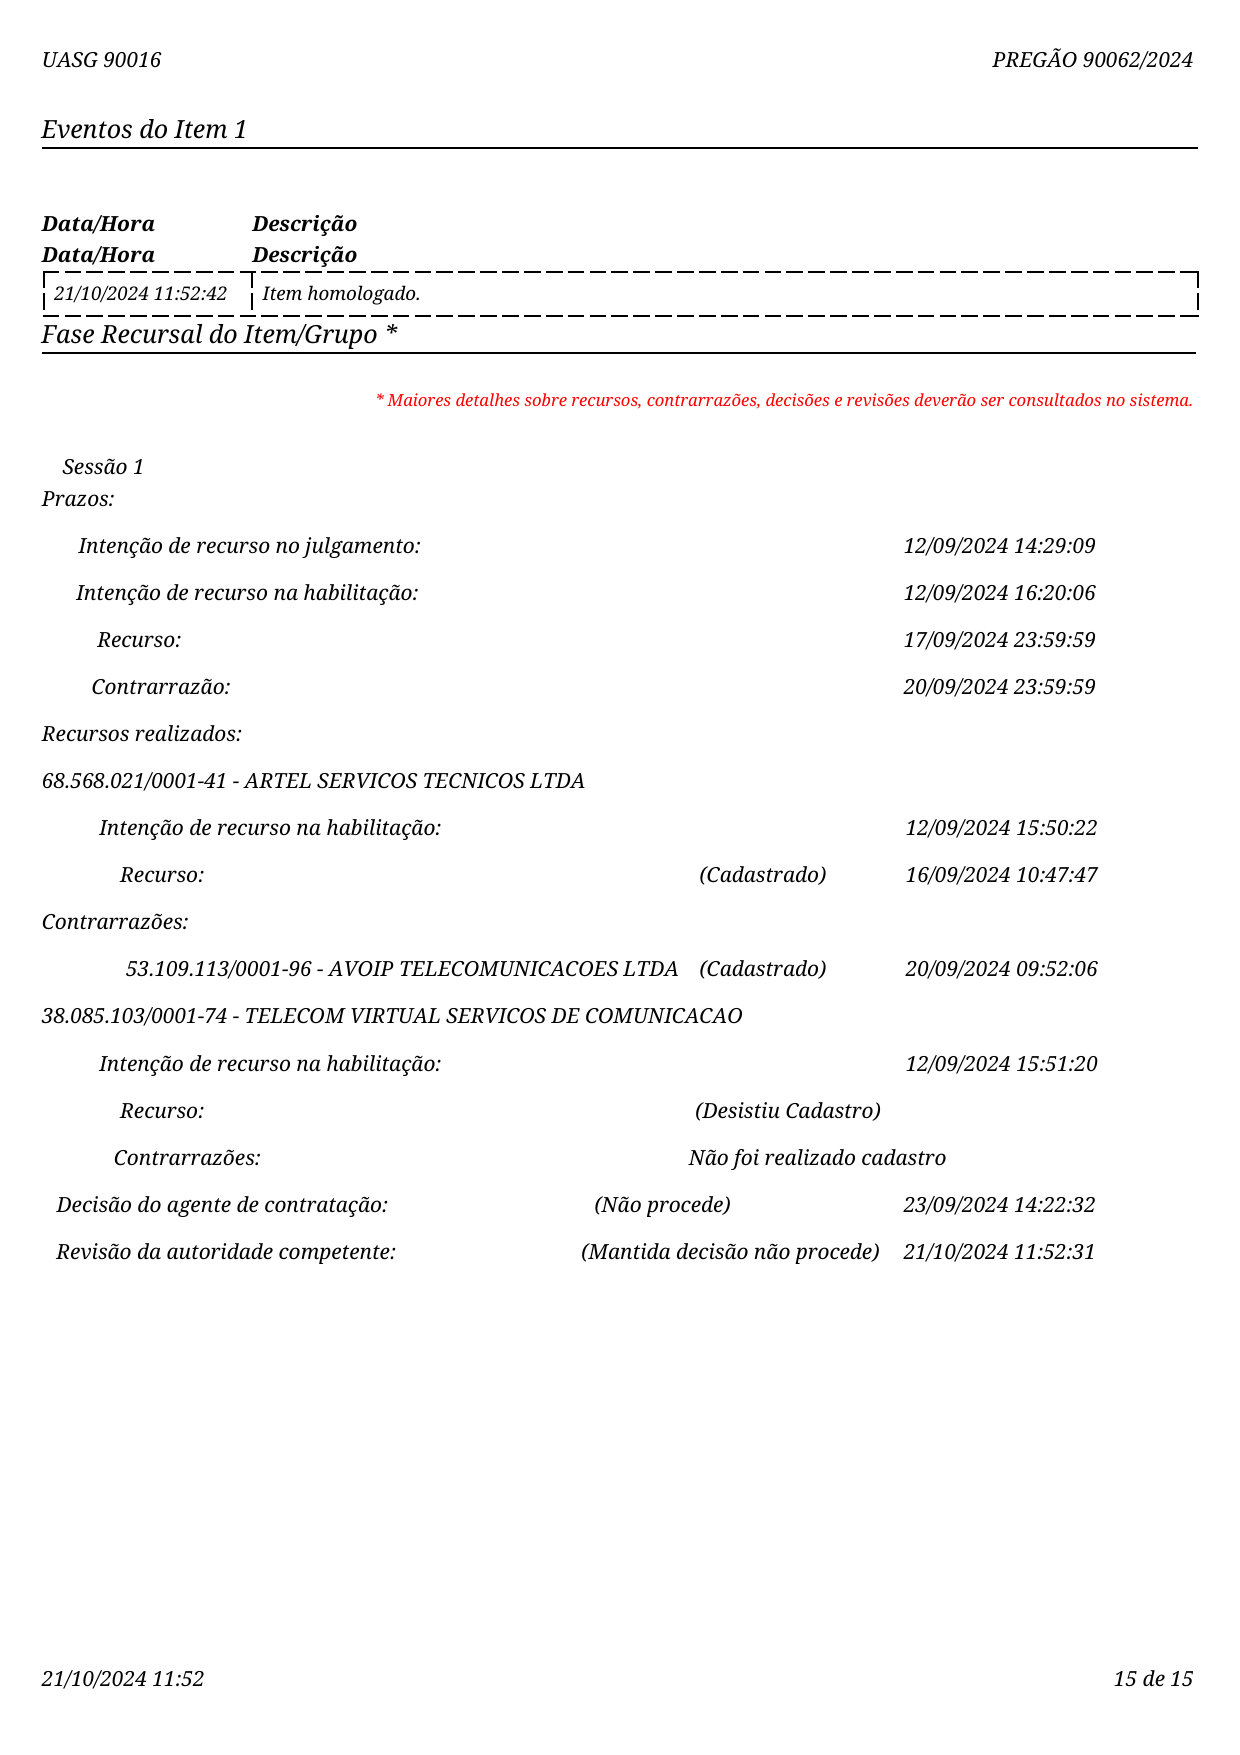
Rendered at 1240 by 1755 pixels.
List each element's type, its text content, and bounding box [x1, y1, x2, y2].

text Decisão do agente de contratação: (Não procede) 23/09/2024 14:22:32 [42, 1190, 1196, 1218]
table_header Item homologado. [252, 271, 1198, 315]
text Recursos realizados: [42, 719, 1196, 747]
text Recurso: (Desistiu Cadastro) [42, 1096, 1196, 1124]
subtitle Eventos do Item 1 [41, 112, 1196, 146]
text 53.109.113/0001-96 - AVOIP TELECOMUNICACOES LTDA (Cadastrado) 20/09/2024 09:52:06 [42, 954, 1196, 983]
text 68.568.021/0001-41 - ARTEL SERVICOS TECNICOS LTDA [42, 766, 1196, 794]
text Contrarrazões: [42, 907, 1196, 936]
text Intenção de recurso no julgamento: 12/09/2024 14:29:09 [42, 531, 1196, 559]
text Data/Hora Descrição [42, 209, 1196, 238]
text Intenção de recurso na habilitação: 12/09/2024 15:51:20 [42, 1049, 1196, 1077]
text Revisão da autoridade competente: (Mantida decisão não procede) 21/10/2024 11:52:31 [42, 1237, 1196, 1265]
text 38.085.103/0001-74 - TELECOM VIRTUAL SERVICOS DE COMUNICACAO [42, 1002, 1196, 1030]
text Data/Hora Descrição [42, 240, 1196, 269]
text Contrarrazões: Não foi realizado cadastro [42, 1143, 1196, 1171]
text Intenção de recurso na habilitação: 12/09/2024 15:50:22 [42, 813, 1196, 842]
text Recurso: (Cadastrado) 16/09/2024 10:47:47 [42, 860, 1196, 889]
subtitle Fase Recursal do Item/Grupo * [41, 317, 1196, 351]
table_header 21/10/2024 11:52:42 [44, 271, 252, 315]
text Contrarrazão: 20/09/2024 23:59:59 [42, 672, 1196, 700]
text Recurso: 17/09/2024 23:59:59 [42, 625, 1196, 653]
text Sessão 1 [62, 452, 1196, 481]
text Intenção de recurso na habilitação: 12/09/2024 16:20:06 [42, 578, 1196, 606]
text * Maiores detalhes sobre recursos, contrarrazões, decisões e revisões deverão ser consultados no sistema. [42, 388, 1196, 411]
text Prazos: [42, 484, 1196, 512]
